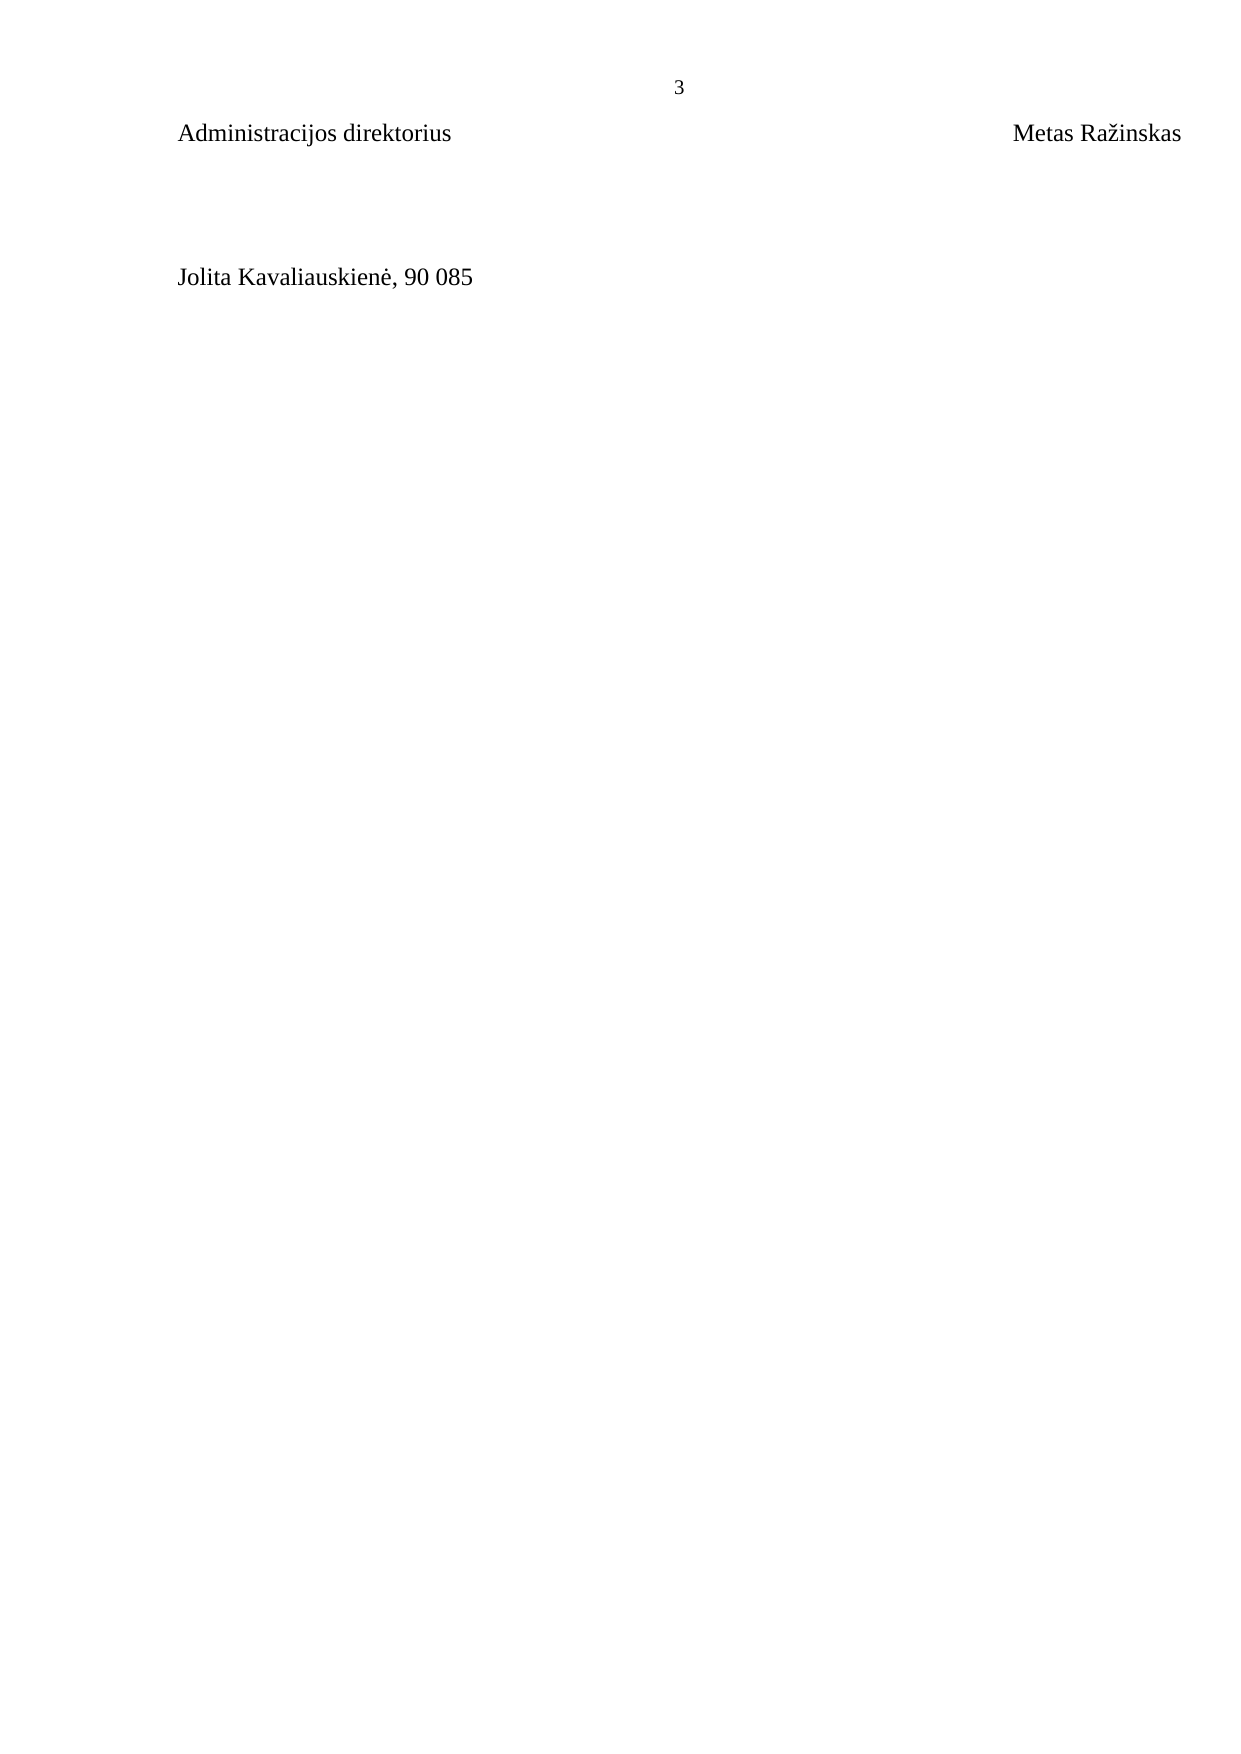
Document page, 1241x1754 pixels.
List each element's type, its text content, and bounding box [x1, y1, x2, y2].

table_header [827, 118, 842, 147]
table_header Administracijos direktorius [177, 118, 827, 147]
table_header Metas Ražinskas [842, 118, 1181, 147]
text Jolita Kavaliauskienė, 90 085 [177, 262, 1181, 291]
